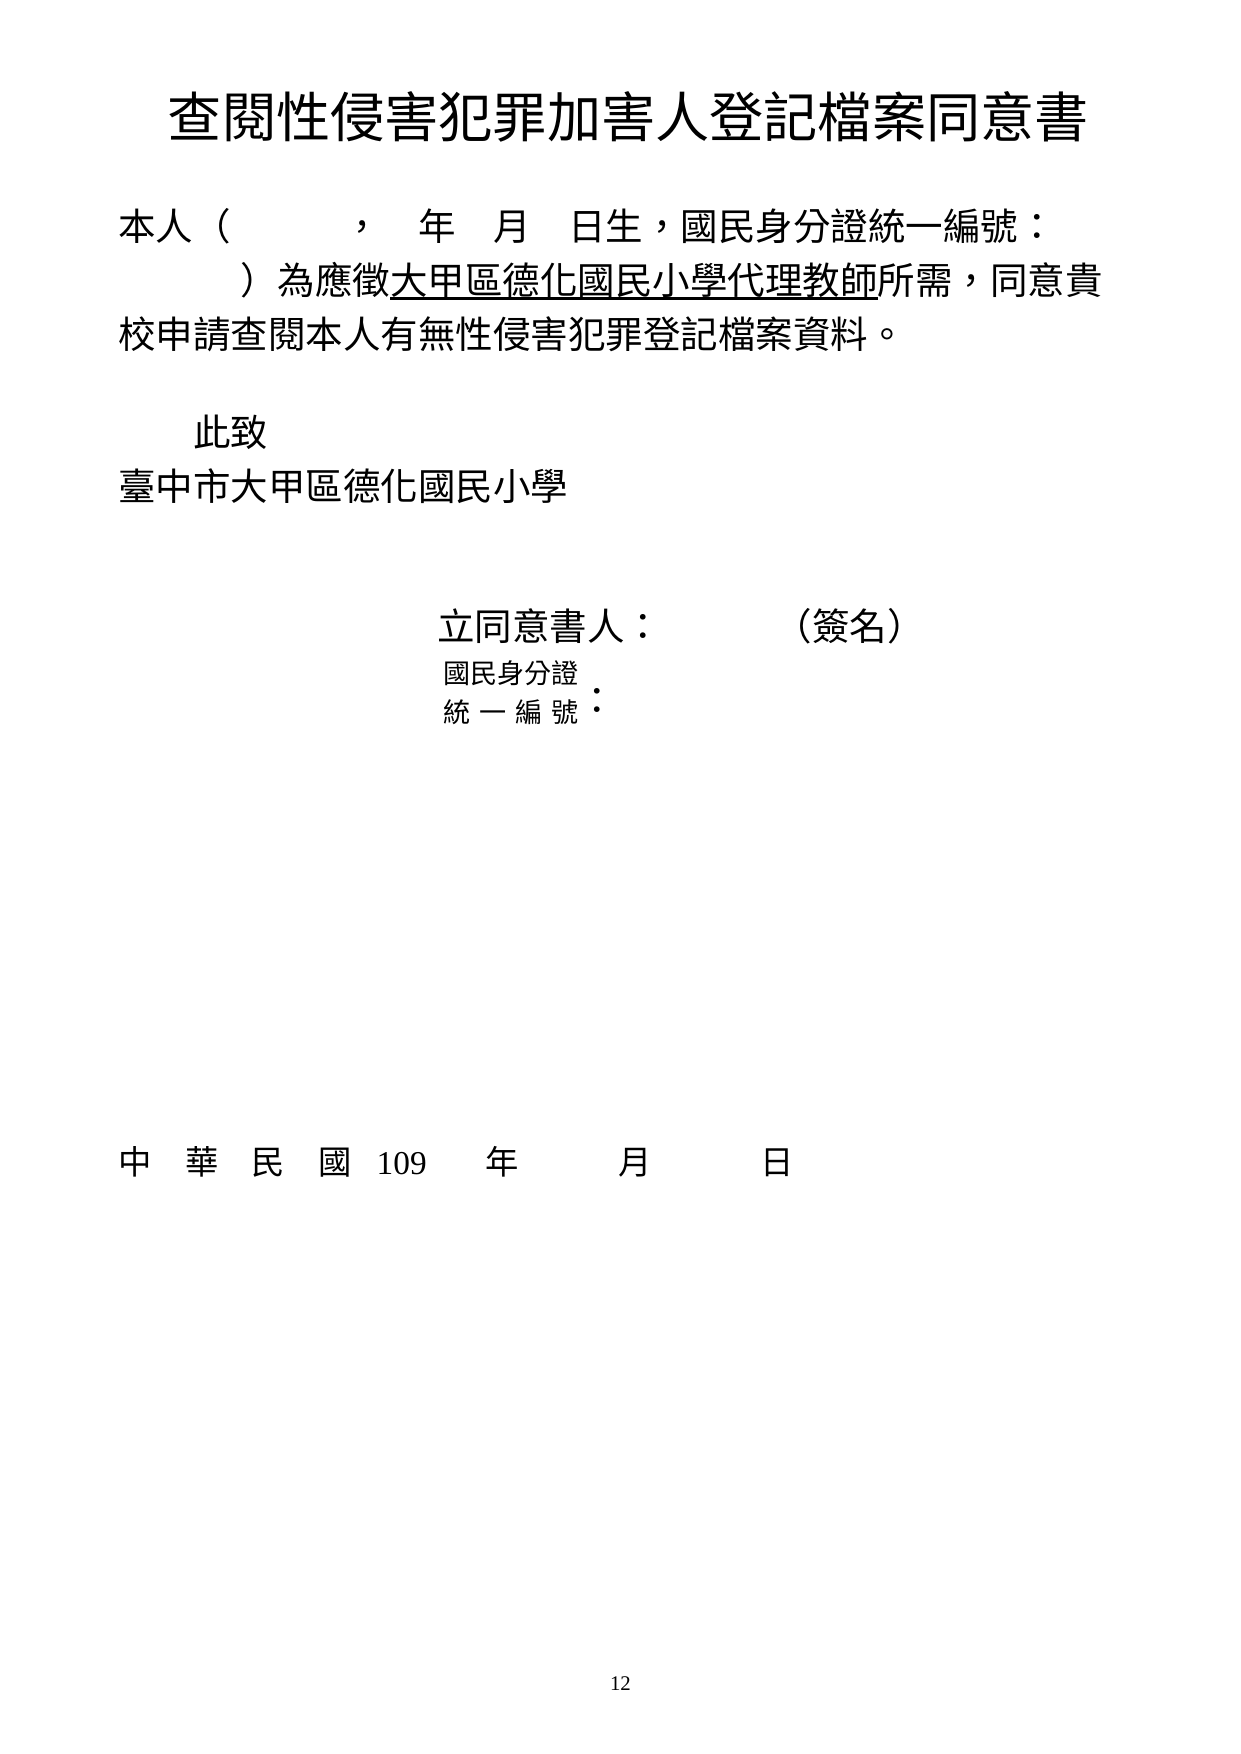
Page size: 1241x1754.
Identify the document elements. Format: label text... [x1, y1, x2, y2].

text 立同意書人： （簽名） [118, 597, 1122, 652]
text 此致 [118, 402, 1122, 457]
text 國民身分證統一編號： [118, 652, 1122, 730]
text 中 華 民 國 109 年 月 日 [118, 1133, 1122, 1185]
text 本人（ ， 年 月 日生，國民身分證統一編號： [118, 197, 1122, 251]
text 查閱性侵害犯罪加害人登記檔案同意書 [118, 75, 1138, 153]
text ）為應徵大甲區德化國民小學代理教師所需，同意貴校申請查閱本人有無性侵害犯罪登記檔案資料。 [118, 251, 1122, 359]
text 臺中市大甲區德化國民小學 [118, 457, 1122, 511]
